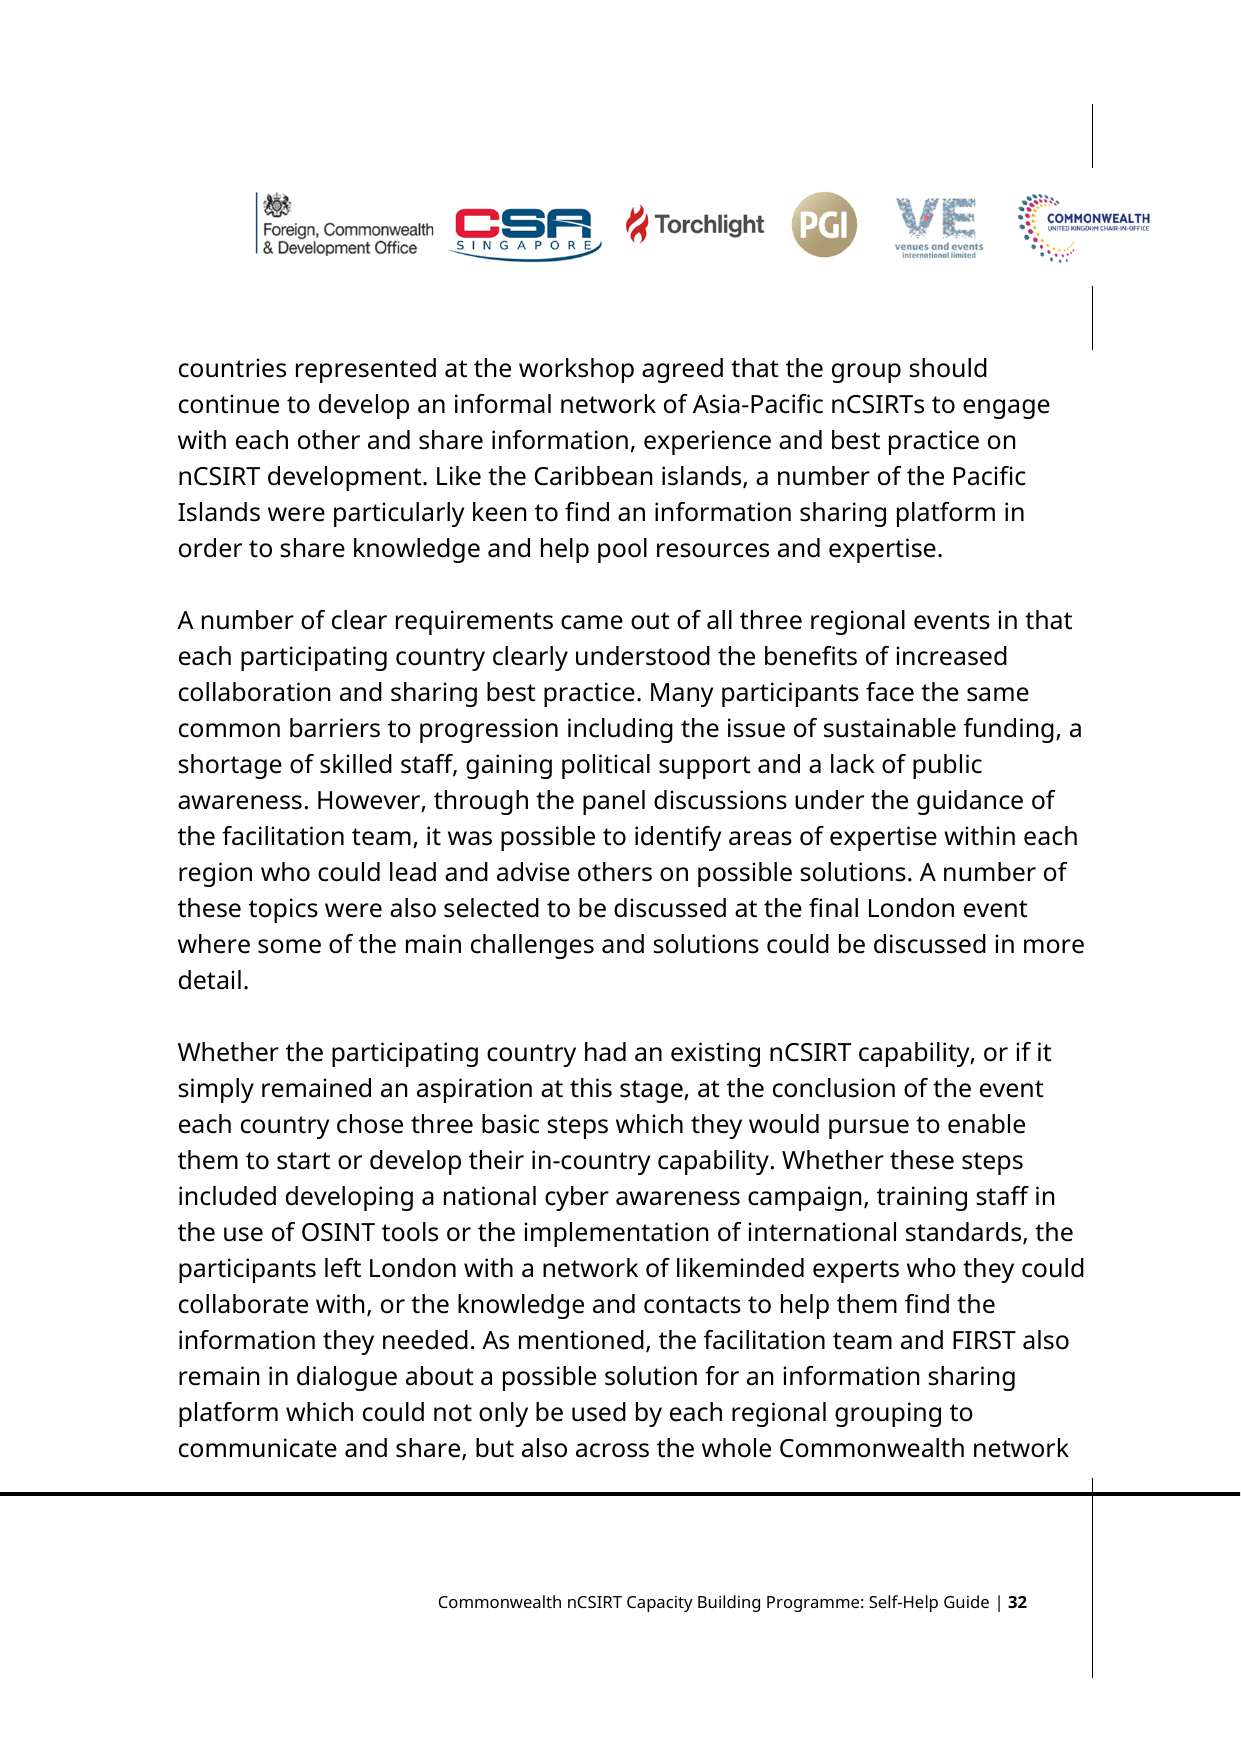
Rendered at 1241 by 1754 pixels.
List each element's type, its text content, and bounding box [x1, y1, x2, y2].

text Whether the participating country had an existing nCSIRT capability, or if it simply remained an aspiration at this stage, at the conclusion of the event each country chose three basic steps which they would pursue to enable them to start or develop their in-country capability. Whether these steps included developing a national cyber awareness campaign, training staff in the use of OSINT tools or the implementation of international standards, the participants left London with a network of likeminded experts who they could collaborate with, or the knowledge and contacts to help them find the information they needed. As mentioned, the facilitation team and FIRST also remain in dialogue about a possible solution for an information sharing platform which could not only be used by each regional grouping to communicate and share, but also across the whole Commonwealth network [177, 1035, 1092, 1465]
text countries represented at the workshop agreed that the group should continue to develop an informal network of Asia-Pacific nCSIRTs to engage with each other and share information, experience and best practice on nCSIRT development. Like the Caribbean islands, a number of the Pacific Islands were particularly keen to find an information sharing platform in order to share knowledge and help pool resources and expertise. [177, 351, 1092, 565]
text A number of clear requirements came out of all three regional events in that each participating country clearly understood the benefits of increased collaboration and sharing best practice. Many participants face the same common barriers to progression including the issue of sustainable funding, a shortage of skilled staff, gaining political support and a lack of public awareness. However, through the panel discussions under the guidance of the facilitation team, it was possible to identify areas of expertise within each region who could lead and advise others on possible solutions. A number of these topics were also selected to be discussed at the final London event where some of the main challenges and solutions could be discussed in more detail. [177, 603, 1092, 997]
